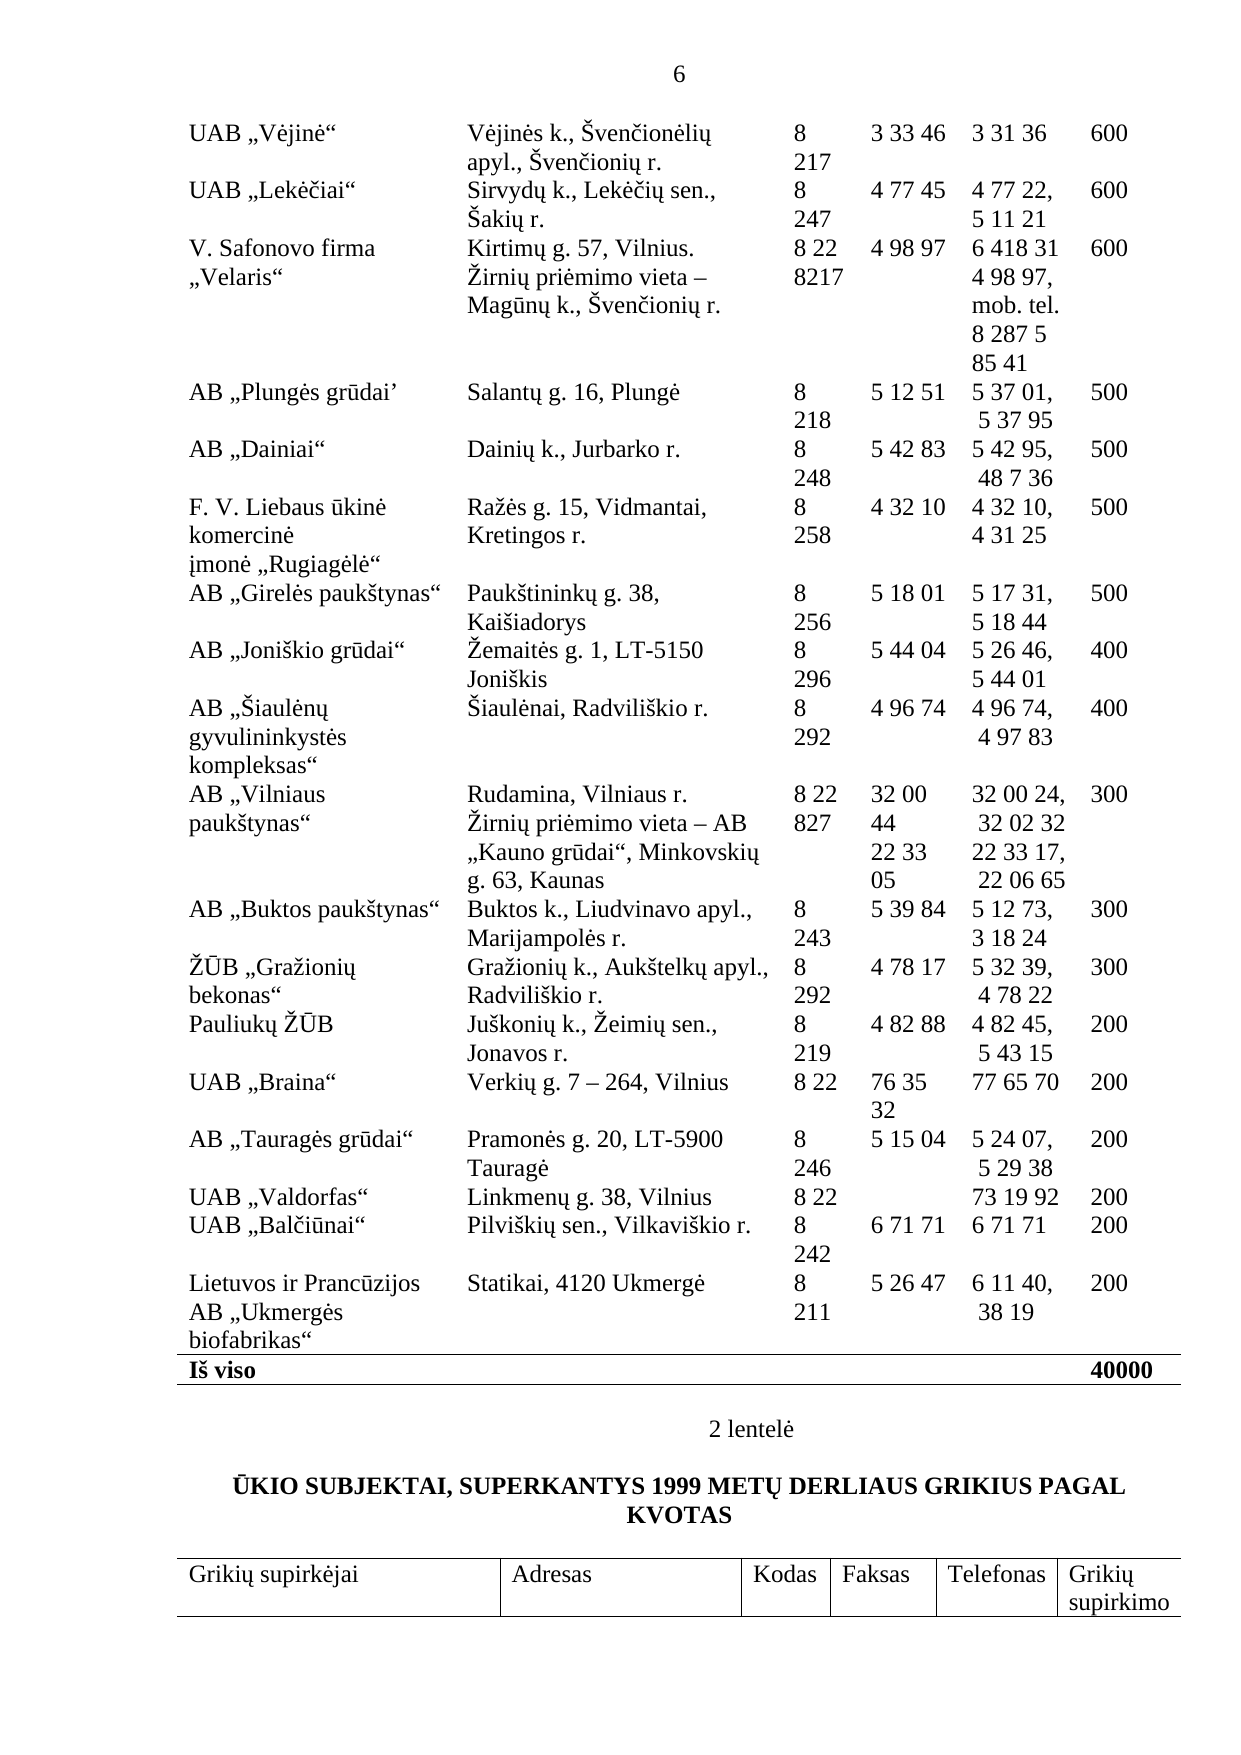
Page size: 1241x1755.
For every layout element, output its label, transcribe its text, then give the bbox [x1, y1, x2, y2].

table_cell 5 26 47 [859, 1268, 960, 1354]
table_cell 4 96 74 [859, 693, 960, 779]
table_cell 8 243 [782, 894, 859, 952]
table_cell 400 [1079, 693, 1181, 779]
table_cell 200 [1079, 1009, 1181, 1067]
table_cell 76 35 32 [859, 1067, 960, 1124]
table_cell 6 71 71 [859, 1211, 960, 1268]
table_cell 8 211 [782, 1268, 859, 1354]
table_cell [456, 549, 782, 578]
table_cell [1079, 549, 1181, 578]
table_cell AB „Joniškio grūdai“ [177, 636, 456, 693]
table_cell 77 65 70 [960, 1067, 1079, 1124]
table_cell 8 22 827 [782, 779, 859, 894]
table_cell 300 [1079, 952, 1181, 1009]
table_cell 8 292 [782, 952, 859, 1009]
table_header Faksas [831, 1559, 936, 1616]
table_cell 6 71 71 [960, 1211, 1079, 1268]
table_cell AB „Plungės grūdai’ [177, 377, 456, 434]
table_cell Žemaitės g. 1, LT-5150 Joniškis [456, 636, 782, 693]
table_cell 600 [1079, 118, 1181, 176]
table_cell Gražionių k., Aukštelkų apyl., Radviliškio r. [456, 952, 782, 1009]
table_cell [960, 1355, 1079, 1384]
table_cell AB „Vilniaus paukštynas“ [177, 779, 456, 894]
table_cell Buktos k., Liudvinavo apyl., Marijampolės r. [456, 894, 782, 952]
table_cell Juškonių k., Žeimių sen., Jonavos r. [456, 1009, 782, 1067]
table_cell ŽŪB „Gražionių bekonas“ [177, 952, 456, 1009]
table_cell 73 19 92 [960, 1182, 1079, 1211]
table_cell 8 242 [782, 1211, 859, 1268]
table_cell 5 42 95, 48 7 36 [960, 434, 1079, 492]
table_cell 40000 [1079, 1355, 1181, 1384]
table_cell Iš viso [177, 1355, 456, 1384]
table_cell 300 [1079, 894, 1181, 952]
table_cell 8 218 [782, 377, 859, 434]
table_cell Rudamina, Vilniaus r. Žirnių priėmimo vieta – AB „Kauno grūdai“, Minkovskių g. 63, Kaunas [456, 779, 782, 894]
table_cell Pramonės g. 20, LT-5900 Tauragė [456, 1124, 782, 1182]
table_cell Lietuvos ir Prancūzijos AB „Ukmergės biofabrikas“ [177, 1268, 456, 1354]
table_cell AB „Dainiai“ [177, 434, 456, 492]
table_cell 4 82 88 [859, 1009, 960, 1067]
table_cell [456, 1355, 782, 1384]
table_cell 5 12 73, 3 18 24 [960, 894, 1079, 952]
text Ūkio subjektai, superkantys 1999 metų derliaus grikius pagal kvotas [177, 1471, 1181, 1529]
table_cell F. V. Liebaus ūkinė komercinė [177, 492, 456, 549]
table_cell 8 258 [782, 492, 859, 549]
table_cell [859, 1355, 960, 1384]
table_cell 3 31 36 [960, 118, 1079, 176]
table_cell 4 77 22, 5 11 21 [960, 176, 1079, 233]
table_cell įmonė „Rugiagėlė“ [177, 549, 456, 578]
text 2 lentelė [177, 1414, 1181, 1443]
table_cell 200 [1079, 1211, 1181, 1268]
table_cell [782, 1355, 859, 1384]
table_cell UAB „Lekėčiai“ [177, 176, 456, 233]
table_cell 600 [1079, 176, 1181, 233]
table_cell 8 296 [782, 636, 859, 693]
table_cell 8 22 [782, 1182, 859, 1211]
table_cell 5 24 07, 5 29 38 [960, 1124, 1079, 1182]
table_cell Vėjinės k., Švenčionėlių apyl., Švenčionių r. [456, 118, 782, 176]
table_cell 500 [1079, 434, 1181, 492]
table_cell AB „Tauragės grūdai“ [177, 1124, 456, 1182]
table_cell 5 26 46, 5 44 01 [960, 636, 1079, 693]
table_cell 5 18 01 [859, 578, 960, 636]
table_cell 600 [1079, 233, 1181, 377]
table_cell 8 247 [782, 176, 859, 233]
table_cell 4 98 97 [859, 233, 960, 377]
table_cell 5 44 04 [859, 636, 960, 693]
table_cell 32 00 24, 32 02 32 22 33 17, 22 06 65 [960, 779, 1079, 894]
table_cell 500 [1079, 578, 1181, 636]
table_cell Salantų g. 16, Plungė [456, 377, 782, 434]
table_cell 8 217 [782, 118, 859, 176]
table_cell 200 [1079, 1182, 1181, 1211]
table_cell 8 248 [782, 434, 859, 492]
table_cell 400 [1079, 636, 1181, 693]
table_cell 500 [1079, 492, 1181, 549]
table_cell [859, 549, 960, 578]
table_cell Pilviškių sen., Vilkaviškio r. [456, 1211, 782, 1268]
table_header Grikių supirkėjai [177, 1559, 500, 1616]
table_cell Linkmenų g. 38, Vilnius [456, 1182, 782, 1211]
table_cell 8 22 [782, 1067, 859, 1124]
table_cell UAB „Vėjinė“ [177, 118, 456, 176]
table_cell 6 418 31 4 98 97, mob. tel. 8 287 5 85 41 [960, 233, 1079, 377]
table_cell Pauliukų ŽŪB [177, 1009, 456, 1067]
table_cell [960, 549, 1079, 578]
table_cell 5 32 39, 4 78 22 [960, 952, 1079, 1009]
table_cell Statikai, 4120 Ukmergė [456, 1268, 782, 1354]
table_cell 32 00 44 22 33 05 [859, 779, 960, 894]
table_cell AB „Girelės paukštynas“ [177, 578, 456, 636]
table_cell UAB „Valdorfas“ [177, 1182, 456, 1211]
table_cell [782, 549, 859, 578]
table_cell 4 82 45, 5 43 15 [960, 1009, 1079, 1067]
table_cell 5 17 31, 5 18 44 [960, 578, 1079, 636]
table_cell [859, 1182, 960, 1211]
table_cell 6 11 40, 38 19 [960, 1268, 1079, 1354]
table_cell V. Safonovo firma „Velaris“ [177, 233, 456, 377]
table_cell UAB „Braina“ [177, 1067, 456, 1124]
table_cell 300 [1079, 779, 1181, 894]
table_cell 500 [1079, 377, 1181, 434]
table_cell Šiaulėnai, Radviliškio r. [456, 693, 782, 779]
table_cell 8 256 [782, 578, 859, 636]
table_cell AB „Buktos paukštynas“ [177, 894, 456, 952]
table_cell 8 22 8217 [782, 233, 859, 377]
table_cell 4 32 10 [859, 492, 960, 549]
table_header Grikių supirkimo [1058, 1559, 1181, 1616]
table_cell UAB „Balčiūnai“ [177, 1211, 456, 1268]
table_cell 3 33 46 [859, 118, 960, 176]
table_cell 5 42 83 [859, 434, 960, 492]
table_cell 4 78 17 [859, 952, 960, 1009]
table_cell 200 [1079, 1067, 1181, 1124]
table_cell 200 [1079, 1268, 1181, 1354]
table_cell 8 219 [782, 1009, 859, 1067]
table_cell Kirtimų g. 57, Vilnius. Žirnių priėmimo vieta – Magūnų k., Švenčionių r. [456, 233, 782, 377]
table_cell Verkių g. 7 – 264, Vilnius [456, 1067, 782, 1124]
table_cell 4 77 45 [859, 176, 960, 233]
table_cell AB „Šiaulėnų gyvulininkystės kompleksas“ [177, 693, 456, 779]
table_header Kodas [742, 1559, 830, 1616]
table_cell 4 96 74, 4 97 83 [960, 693, 1079, 779]
table_cell 5 37 01, 5 37 95 [960, 377, 1079, 434]
table_header Telefonas [937, 1559, 1057, 1616]
table_cell Ražės g. 15, Vidmantai, Kretingos r. [456, 492, 782, 549]
table_cell 5 15 04 [859, 1124, 960, 1182]
table_cell 4 32 10, 4 31 25 [960, 492, 1079, 549]
table_header Adresas [501, 1559, 741, 1616]
table_cell Paukštininkų g. 38, Kaišiadorys [456, 578, 782, 636]
table_cell Dainių k., Jurbarko r. [456, 434, 782, 492]
table_cell 200 [1079, 1124, 1181, 1182]
table_cell 5 39 84 [859, 894, 960, 952]
table_cell 8 246 [782, 1124, 859, 1182]
table_cell Sirvydų k., Lekėčių sen., Šakių r. [456, 176, 782, 233]
table_cell 8 292 [782, 693, 859, 779]
table_cell 5 12 51 [859, 377, 960, 434]
